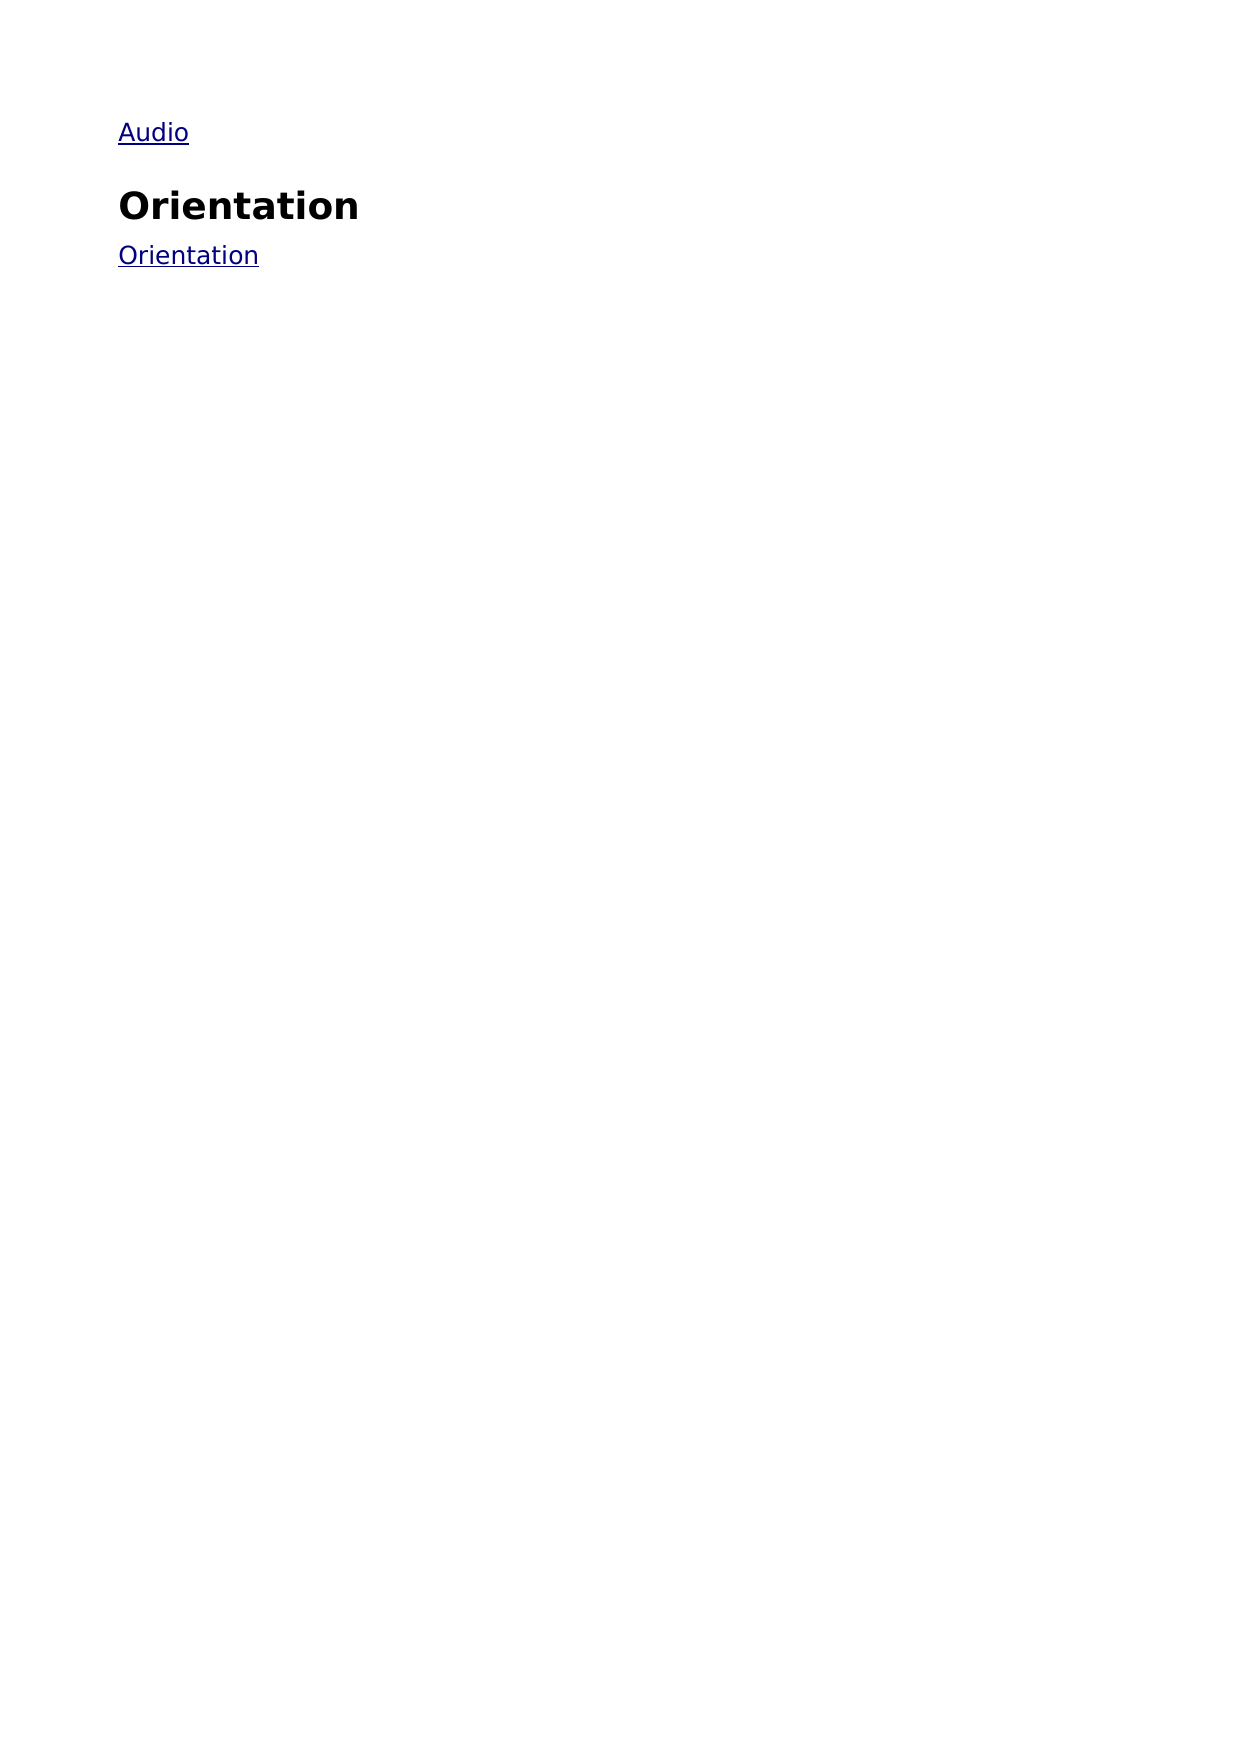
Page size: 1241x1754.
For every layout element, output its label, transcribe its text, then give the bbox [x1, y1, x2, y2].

text Orientation [118, 241, 1122, 270]
subtitle Orientation [118, 185, 1122, 228]
text Audio [118, 118, 1122, 147]
